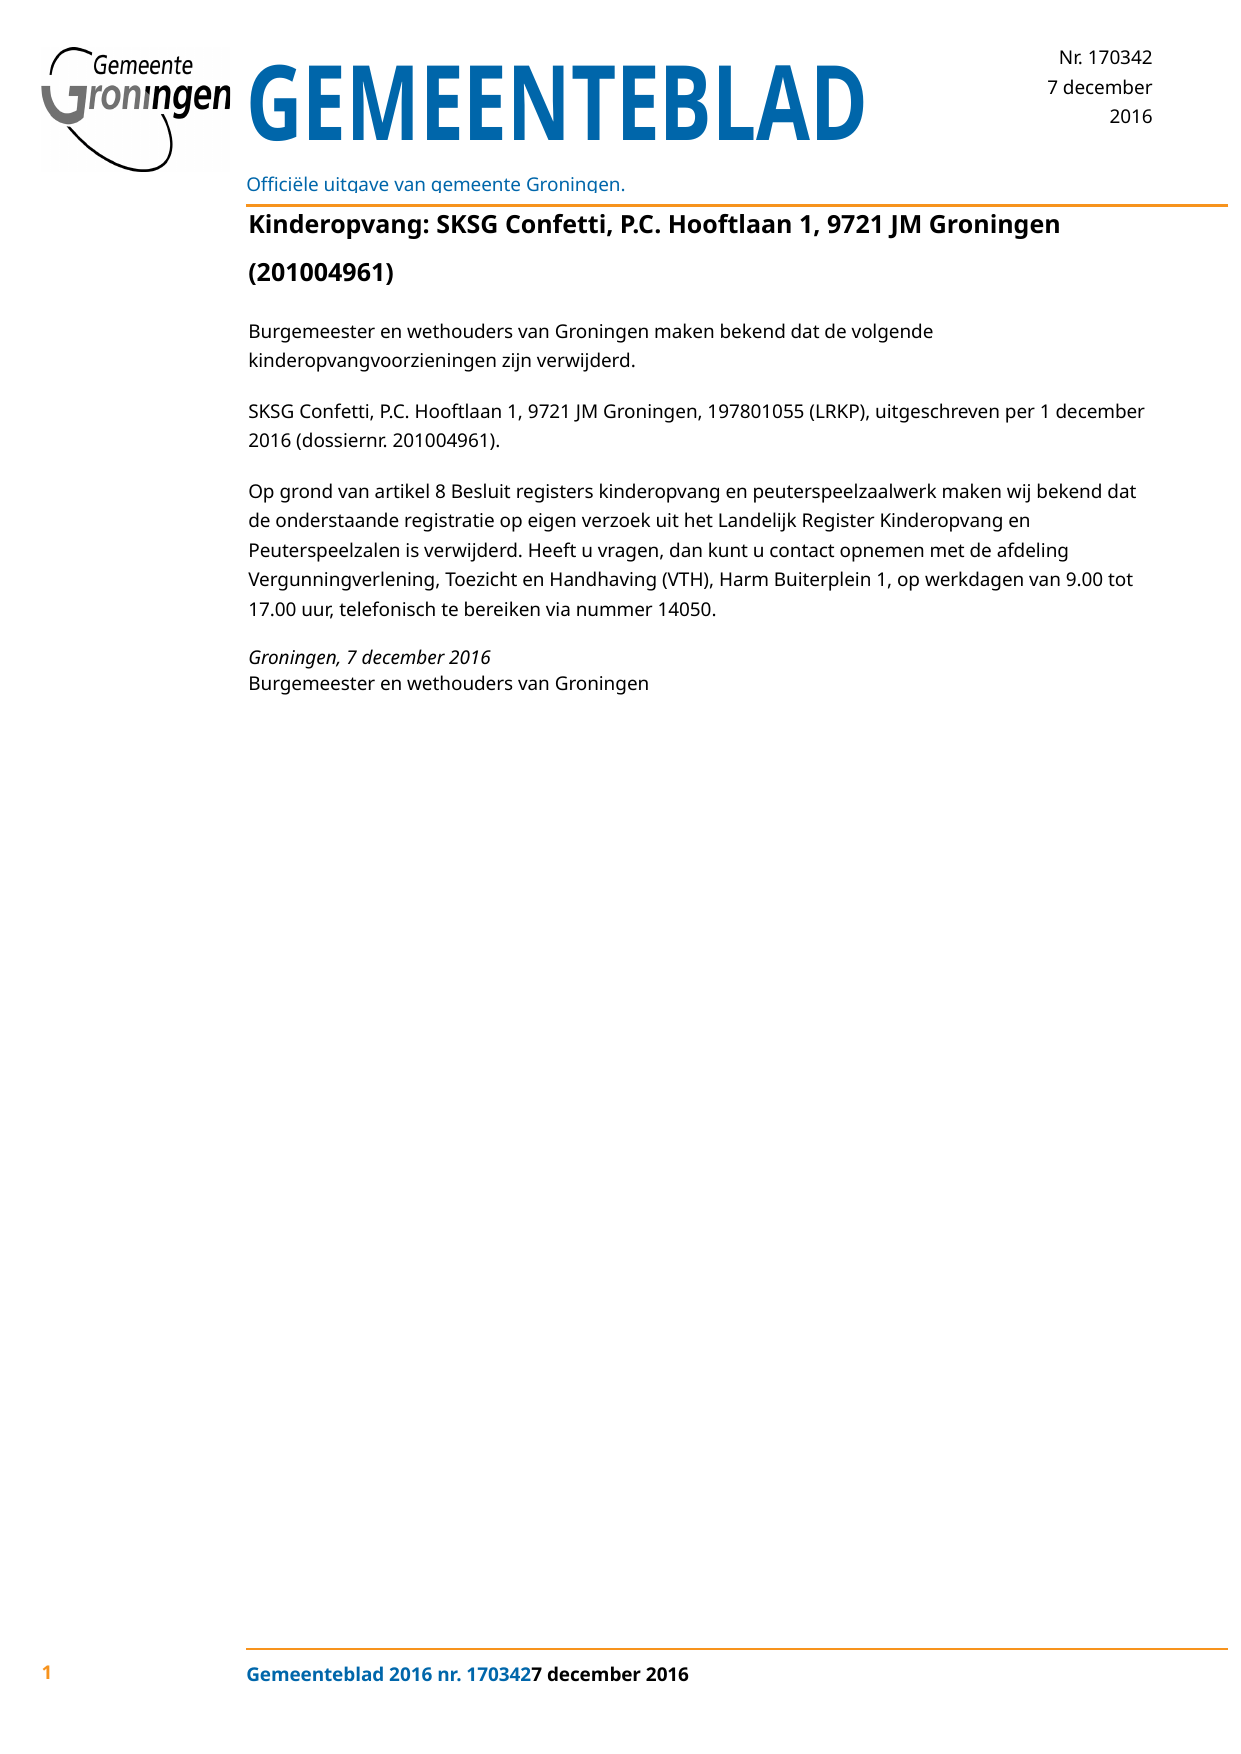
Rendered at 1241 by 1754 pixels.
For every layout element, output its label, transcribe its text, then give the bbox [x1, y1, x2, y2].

text SKSG Confetti, P.C. Hooftlaan 1, 9721 JM Groningen, 197801055 (LRKP), uitgeschreven per 1 december 2016 (dossiernr. 201004961). [248, 398, 1152, 453]
text Op grond van artikel 8 Besluit registers kinderopvang en peuterspeelzaalwerk maken wij bekend dat de onderstaande registratie op eigen verzoek uit het Landelijk Register Kinderopvang en Peuterspeelzalen is verwijderd. Heeft u vragen, dan kunt u contact opnemen met de afdeling Vergunningverlening, Toezicht en Handhaving (VTH), Harm Buiterplein 1, op werkdagen van 9.00 tot 17.00 uur, telefonisch te bereiken via nummer 14050. [248, 478, 1152, 622]
text Burgemeester en wethouders van Groningen maken bekend dat de volgende kinderopvangvoorzieningen zijn verwijderd. [248, 318, 1152, 373]
text Groningen, 7 december 2016 [248, 644, 1152, 670]
picture [41, 47, 231, 172]
text Burgemeester en wethouders van Groningen [248, 670, 1152, 696]
text Kinderopvang: SKSG Confetti, P.C. Hooftlaan 1, 9721 JM Groningen (201004961) [248, 207, 1152, 288]
